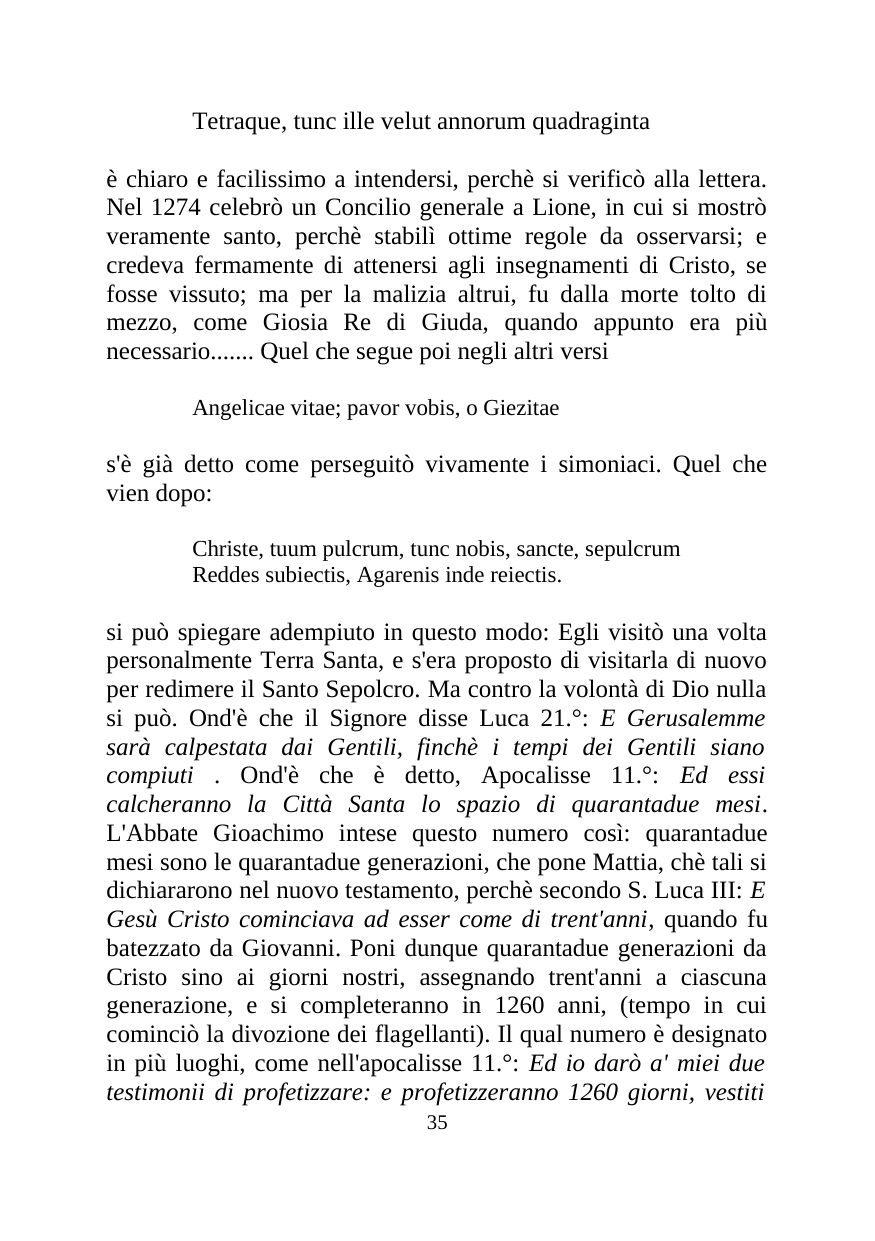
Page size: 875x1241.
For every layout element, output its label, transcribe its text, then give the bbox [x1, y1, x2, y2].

text Reddes subiectis, Agarenis inde reiectis. [162, 561, 768, 588]
text s'è già detto come perseguitò vivamente i simoniaci. Quel che vien dopo: [106, 449, 768, 506]
text si può spiegare adempiuto in questo modo: Egli visitò una volta personalmente Terra Santa, e s'era proposto di visitarla di nuovo per redimere il Santo Sepolcro. Ma contro la volontà di Dio nulla si può. Ond'è che il Signore disse Luca 21.°: E Gerusalemme sarà calpestata dai Gentili, finchè i tempi dei Gentili siano compiuti . Ond'è che è detto, Apocalisse 11.°: Ed essi calcheranno la Città Santa lo spazio di quarantadue mesi. L'Abbate Gioachimo intese questo numero così: quarantadue mesi sono le quarantadue generazioni, che pone Mattia, chè tali si dichiararono nel nuovo testamento, perchè secondo S. Luca III: E Gesù Cristo cominciava ad esser come di trent'anni, quando fu batezzato da Giovanni. Poni dunque quarantadue generazioni da Cristo sino ai giorni nostri, assegnando trent'anni a ciascuna generazione, e si completeranno in 1260 anni, (tempo in cui cominciò la divozione dei flagellanti). Il qual numero è designato in più luoghi, come nell'apocalisse 11.°: Ed io darò a' miei due testimonii di profetizzare: e profetizzeranno 1260 giorni, vestiti [106, 617, 768, 1105]
text Tetraque, tunc ille velut annorum quadraginta [162, 106, 768, 135]
text Angelicae vitae; pavor vobis, o Giezitae [162, 394, 768, 420]
text è chiaro e facilissimo a intendersi, perchè si verificò alla lettera. Nel 1274 celebrò un Concilio generale a Lione, in cui si mostrò veramente santo, perchè stabilì ottime regole da osservarsi; e credeva fermamente di attenersi agli insegnamenti di Cristo, se fosse vissuto; ma per la malizia altrui, fu dalla morte tolto di mezzo, come Giosia Re di Giuda, quando appunto era più necessario....... Quel che segue poi negli altri versi [106, 164, 768, 365]
text Christe, tuum pulcrum, tunc nobis, sancte, sepulcrum [162, 535, 768, 561]
